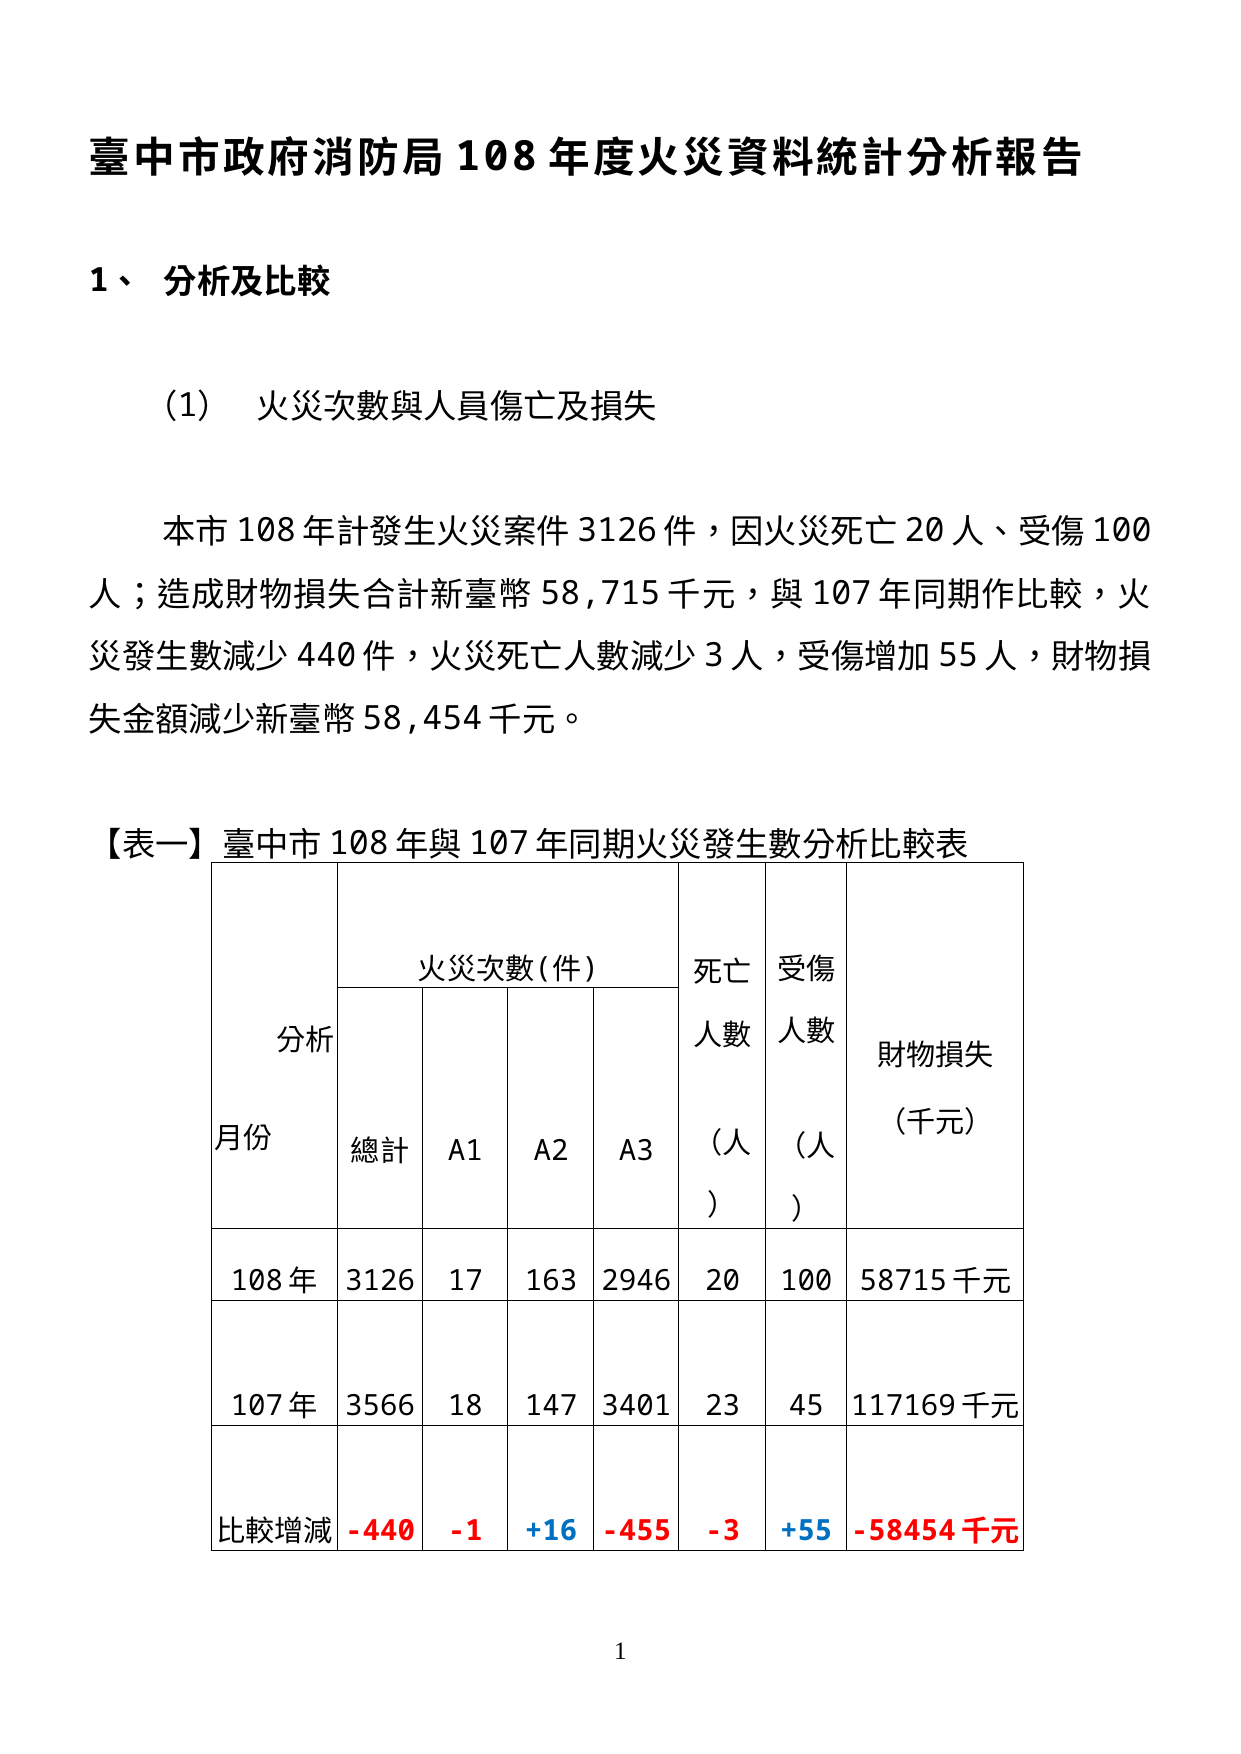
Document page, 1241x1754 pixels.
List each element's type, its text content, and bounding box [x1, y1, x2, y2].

table_cell [1024, 1425, 1029, 1550]
table_cell A3 [594, 988, 678, 1227]
table_cell 3401 [594, 1301, 678, 1425]
table_cell 20 [679, 1229, 765, 1300]
table_header 死亡人數 （人） [679, 863, 765, 1227]
table_cell 3566 [338, 1301, 422, 1425]
table_cell +55 [766, 1426, 846, 1550]
text 【表一】臺中市108年與107年同期火災發生數分析比較表 [89, 800, 1152, 862]
table_cell 3126 [338, 1229, 422, 1300]
table_cell [1024, 987, 1029, 1227]
table_cell 17 [423, 1229, 507, 1300]
table_cell 108年 [212, 1229, 337, 1300]
table_cell -1 [423, 1426, 507, 1550]
table_cell 147 [508, 1301, 593, 1425]
table_cell 45 [766, 1301, 846, 1425]
list 火災次數與人員傷亡及損失 [144, 362, 1152, 425]
table_header 財物損失 （千元） [847, 863, 1023, 1227]
table_cell -455 [594, 1426, 678, 1550]
table_cell -440 [338, 1426, 422, 1550]
table_cell A1 [423, 988, 507, 1227]
table_cell 2946 [594, 1229, 678, 1300]
table_cell 58715千元 [847, 1229, 1023, 1300]
text 臺中市政府消防局108年度火災資料統計分析報告 [89, 112, 1152, 175]
table_cell [1024, 1300, 1029, 1425]
table_cell -3 [679, 1426, 765, 1550]
table_cell 117169千元 [847, 1301, 1023, 1425]
table_header [1024, 862, 1029, 987]
table_header 火災次數(件) [338, 863, 678, 987]
table_cell 比較增減 [212, 1426, 337, 1550]
table_header 分析 月份 [212, 863, 337, 1227]
table_cell A2 [508, 988, 593, 1227]
table_cell 總計 [338, 988, 422, 1227]
table_cell [1024, 1228, 1029, 1300]
text 本市108年計發生火災案件3126件，因火災死亡20人、受傷100人；造成財物損失合計新臺幣58,715千元，與107年同期作比較，火災發生數減少440件，火災死亡人數減少3人，受傷增加55人，財物損失金額減少新臺幣58,454千元。 [89, 487, 1152, 737]
table_cell 163 [508, 1229, 593, 1300]
list 分析及比較 [89, 237, 1152, 300]
table_cell 107年 [212, 1301, 337, 1425]
table_cell +16 [508, 1426, 593, 1550]
table_cell 23 [679, 1301, 765, 1425]
table_cell -58454千元 [847, 1426, 1023, 1550]
table_cell 100 [766, 1229, 846, 1300]
table_cell 18 [423, 1301, 507, 1425]
table_header 受傷人數 （人） [766, 863, 846, 1227]
